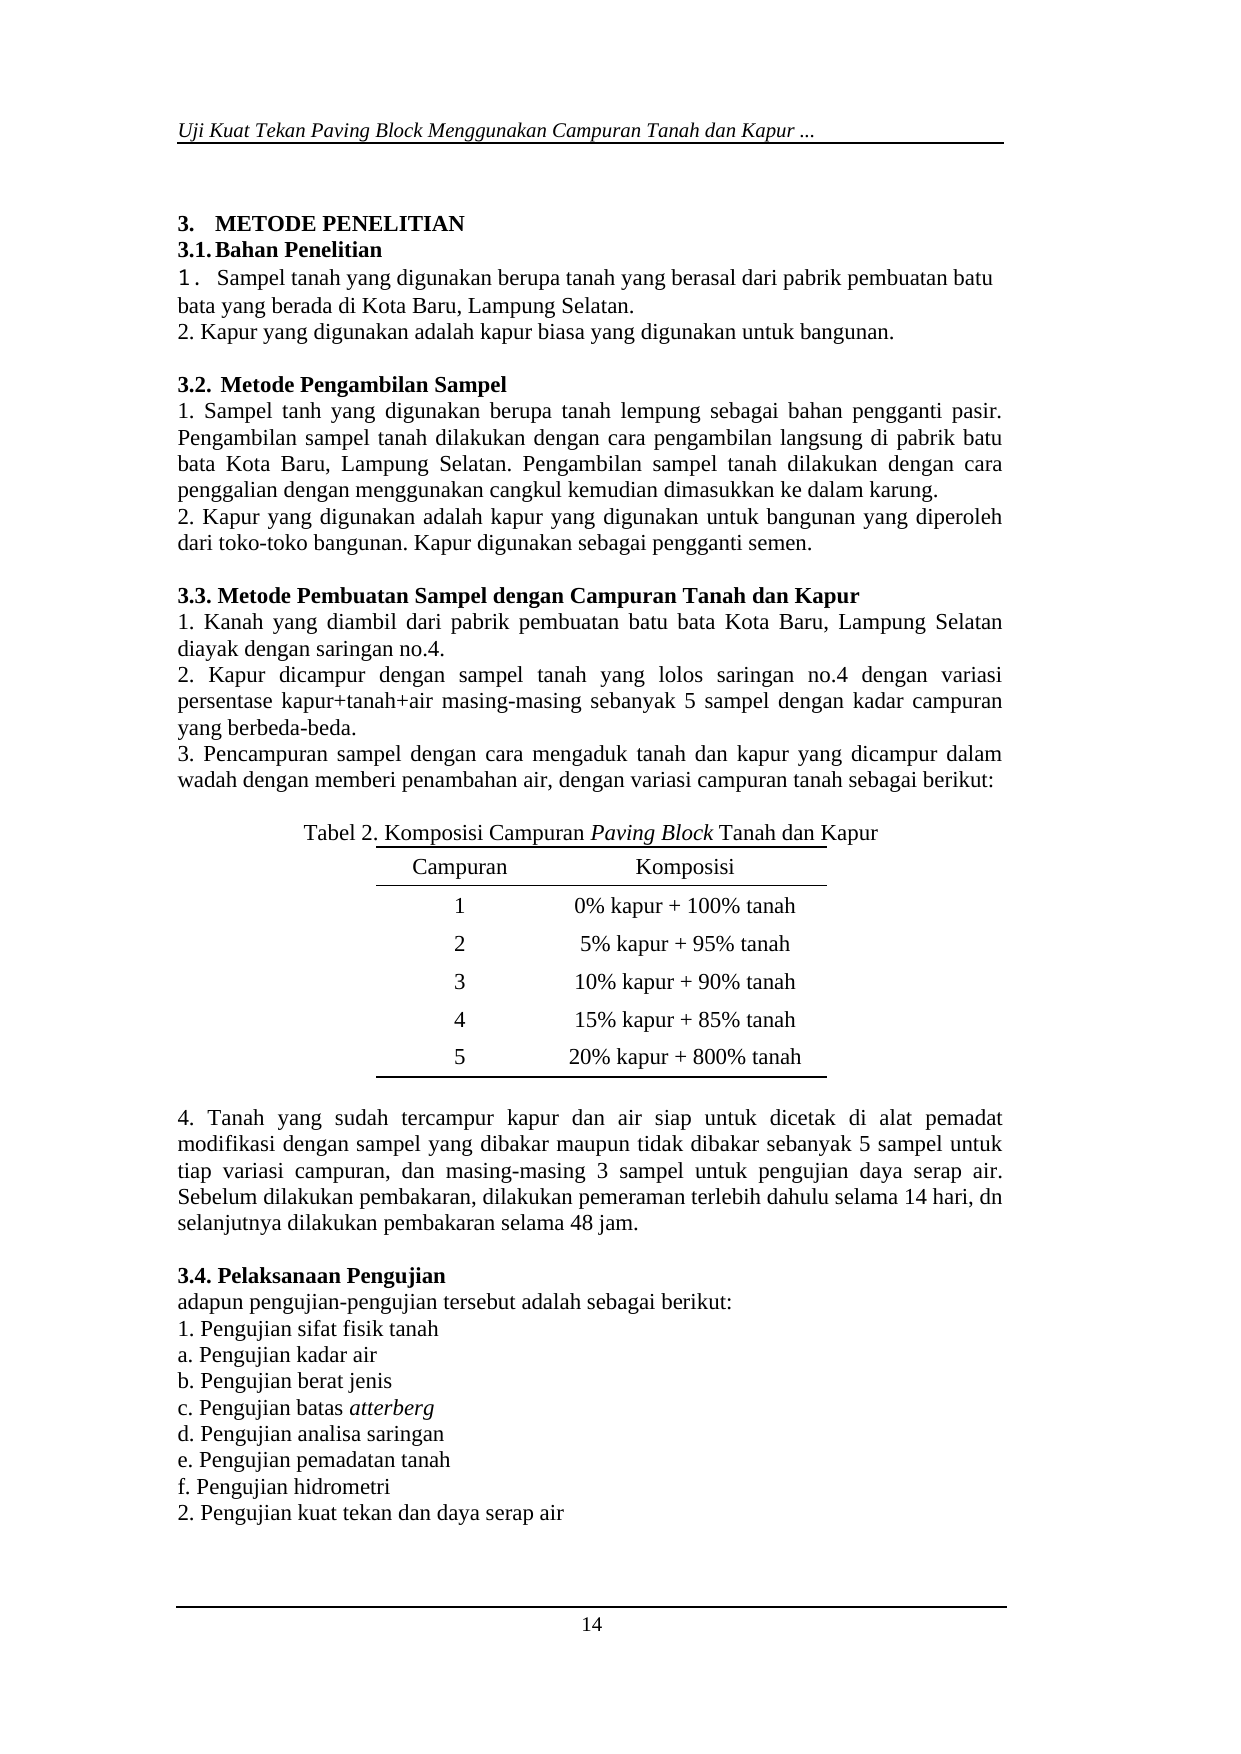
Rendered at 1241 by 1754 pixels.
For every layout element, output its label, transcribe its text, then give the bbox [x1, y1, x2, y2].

table_header Campuran [376, 848, 543, 885]
list 1. Pengujian sifat fisik tanah [176, 1315, 1004, 1341]
list 3.3. Metode Pembuatan Sampel dengan Campuran Tanah dan Kapur [176, 582, 1004, 608]
text a. Pengujian kadar air [177, 1341, 1004, 1367]
table_cell 5 [376, 1038, 543, 1076]
table_cell 2 [376, 924, 543, 962]
table_cell 3 [376, 962, 543, 1000]
table_cell 15% kapur + 85% tanah [543, 1000, 827, 1038]
table_cell 1 [376, 886, 543, 924]
list 3. Pencampuran sampel dengan cara mengaduk tanah dan kapur yang dicampur dalam wadah dengan memberi penambahan air, dengan variasi campuran tanah sebagai berikut: [177, 740, 1004, 793]
table_cell 0% kapur + 100% tanah [543, 886, 827, 924]
text 1. Sampel tanh yang digunakan berupa tanah lempung sebagai bahan pengganti pasir. Pengambilan sampel tanah dilakukan dengan cara pengambilan langsung di pabrik batu bata Kota Baru, Lampung Selatan. Pengambilan sampel tanah dilakukan dengan cara penggalian dengan menggunakan cangkul kemudian dimasukkan ke dalam karung. [177, 397, 1004, 503]
list Metode Pengambilan Sampel [177, 371, 1004, 397]
table_header Komposisi [543, 848, 827, 885]
text 2. Kapur yang digunakan adalah kapur yang digunakan untuk bangunan yang diperoleh dari toko-toko bangunan. Kapur digunakan sebagai pengganti semen. [177, 503, 1004, 556]
list Tabel 2. Komposisi Campuran Paving Block Tanah dan Kapur [177, 819, 1004, 846]
table_cell 4 [376, 1000, 543, 1038]
text 4. Tanah yang sudah tercampur kapur dan air siap untuk dicetak di alat pemadat modifikasi dengan sampel yang dibakar maupun tidak dibakar sebanyak 5 sampel untuk tiap variasi campuran, dan masing-masing 3 sampel untuk pengujian daya serap air. Sebelum dilakukan pembakaran, dilakukan pemeraman terlebih dahulu selama 14 hari, dn selanjutnya dilakukan pembakaran selama 48 jam. [177, 1104, 1004, 1236]
text e. Pengujian pemadatan tanah [177, 1447, 1004, 1473]
table_cell 10% kapur + 90% tanah [543, 962, 827, 1000]
text c. Pengujian batas atterberg [177, 1394, 1004, 1420]
list 1. Kanah yang diambil dari pabrik pembuatan batu bata Kota Baru, Lampung Selatan diayak dengan saringan no.4. [177, 608, 1004, 661]
list adapun pengujian-pengujian tersebut adalah sebagai berikut: [176, 1288, 1004, 1315]
text b. Pengujian berat jenis [177, 1367, 1004, 1394]
list METODE PENELITIAN [177, 209, 1004, 236]
list 3.4. Pelaksanaan Pengujian [176, 1262, 1004, 1288]
text f. Pengujian hidrometri [177, 1473, 1004, 1499]
text d. Pengujian analisa saringan [177, 1420, 1004, 1447]
list Bahan Penelitian [177, 236, 1004, 262]
table_cell 5% kapur + 95% tanah [543, 924, 827, 962]
text 1. Sampel tanah yang digunakan berupa tanah yang berasal dari pabrik pembuatan batu bata yang berada di Kota Baru, Lampung Selatan. [177, 262, 1004, 318]
list 2. Kapur dicampur dengan sampel tanah yang lolos saringan no.4 dengan variasi persentase kapur+tanah+air masing-masing sebanyak 5 sampel dengan kadar campuran yang berbeda-beda. [177, 661, 1004, 740]
text 2. Kapur yang digunakan adalah kapur biasa yang digunakan untuk bangunan. [177, 318, 1004, 345]
text 2. Pengujian kuat tekan dan daya serap air [177, 1499, 1004, 1526]
table_cell 20% kapur + 800% tanah [543, 1038, 827, 1076]
